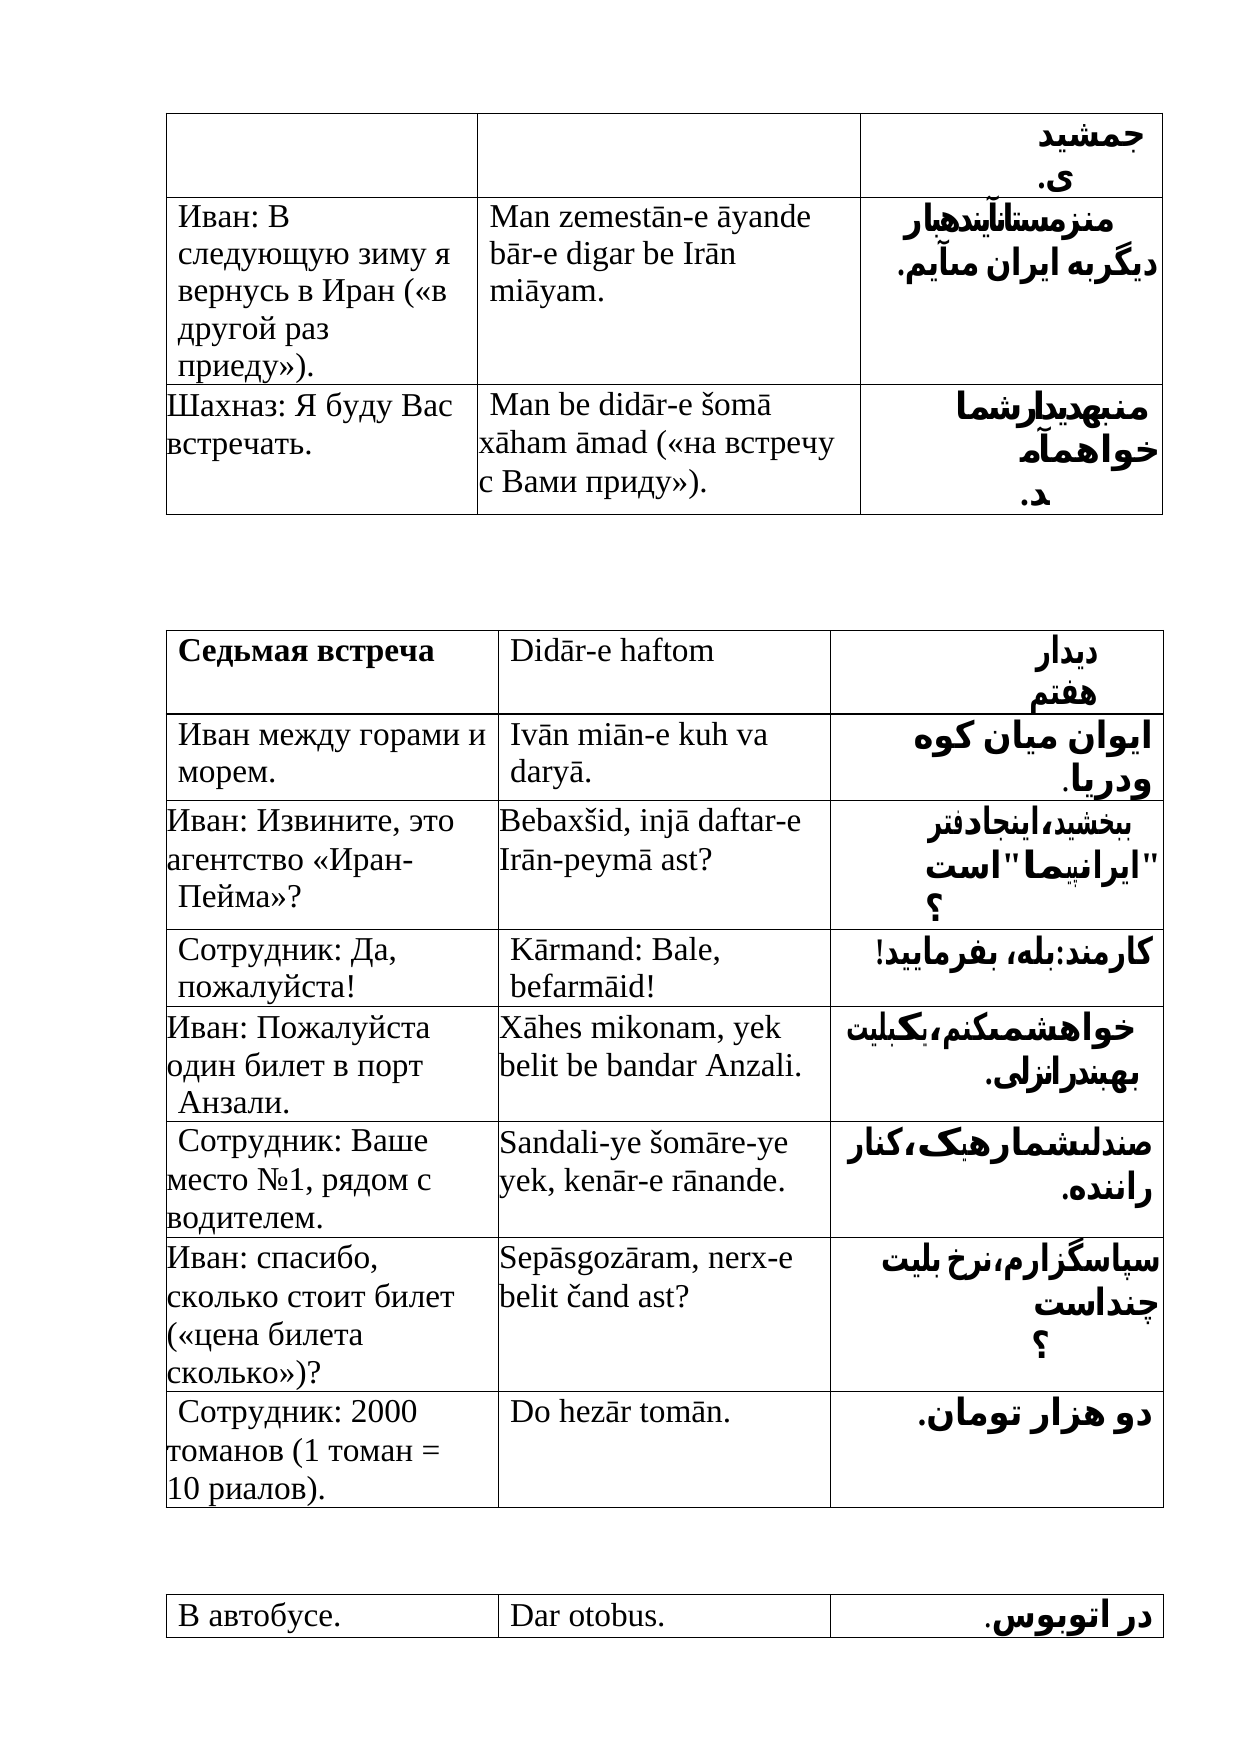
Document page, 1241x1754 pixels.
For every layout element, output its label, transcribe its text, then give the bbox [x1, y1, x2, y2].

table_cell следующую зиму я [167, 235, 477, 273]
table_cell Шахназ: Я буду Вас встречать. [167, 385, 477, 514]
table_cell Sandali-ye šomāre-ye yek, kenār-e rānande. [499, 1122, 830, 1237]
table_cell [478, 310, 860, 347]
table_cell دو ھزار تومان. [831, 1392, 1163, 1507]
table_cell Man be didār-e šomā xāham āmad («на встречу с Вами приду»). [478, 385, 860, 514]
table_header Didār-e haftom [499, 631, 830, 713]
table_cell Bebaxšid, injā daftar-e Irān-peymā ast? [499, 801, 830, 929]
table_cell вернусь в Иран («в [167, 273, 477, 310]
table_cell Xāhes mikonam, yek belit be bandar Anzali. [499, 1007, 830, 1121]
table_cell Сотрудник: Ваше место №1, рядом с водителем. [167, 1122, 498, 1237]
table_cell جمشيدى. [861, 114, 1162, 197]
table_cell приеду»). [167, 347, 477, 384]
table_header Иван между горами и морем. [167, 715, 498, 800]
table_cell منزمستانآيندهبار ديگربه ايران مىآيم. [861, 198, 1162, 384]
table_cell Kārmand: Bale, befarmāid! [499, 930, 830, 1006]
table_header ديدار ھفتم [831, 631, 1163, 713]
table_header Dar otobus. [499, 1595, 830, 1637]
table_cell Иван: В [167, 198, 477, 235]
table_cell Иван: Пожалуйста один билет в порт Анзали. [167, 1007, 498, 1121]
table_cell Man zemestān-e āyande [478, 198, 860, 235]
table_cell [478, 114, 860, 197]
table_cell bār-e digar be Irān [478, 235, 860, 273]
table_cell miāyam. [478, 273, 860, 310]
table_cell صندلىشمارهيک،كنار راننده. [831, 1122, 1163, 1237]
table_header В автобусе. [167, 1595, 498, 1637]
table_cell كارمند:بله، بفرماييد! [831, 930, 1163, 1006]
table_cell Do hezār tomān. [499, 1392, 830, 1507]
table_cell Иван: спасибо, сколько стоит билет («цена билета сколько»)? [167, 1238, 498, 1391]
table_cell Сотрудник: 2000 томанов (1 томан = 10 риалов). [167, 1392, 498, 1507]
table_header در اتوبوس. [831, 1595, 1163, 1637]
table_cell другой раз [167, 310, 477, 347]
table_header Седьмая встреча [167, 631, 498, 713]
table_cell منبهديدارشما خواھمآمد. [861, 385, 1162, 514]
table_cell Сотрудник: Да, пожалуйста! [167, 930, 498, 1006]
table_header Ivān miān-e kuh va daryā. [499, 715, 830, 800]
table_cell ببخشيد،اينجادفتر "ايرانپيما"است؟ [831, 801, 1163, 929]
table_header ايوان ميان كوه ودريا. [831, 715, 1163, 800]
table_cell [478, 347, 860, 384]
table_cell [167, 114, 477, 197]
table_cell Иван: Извините, это агентство «Иран- Пейма»? [167, 801, 498, 929]
table_cell Sepāsgozāram, nerx-e belit čand ast? [499, 1238, 830, 1391]
table_cell سپاسگزارم،نرخ بليت چنداست؟ [831, 1238, 1163, 1391]
table_cell خواھشمىكنم،يکبليت بهبندرانزلى. [831, 1007, 1163, 1121]
